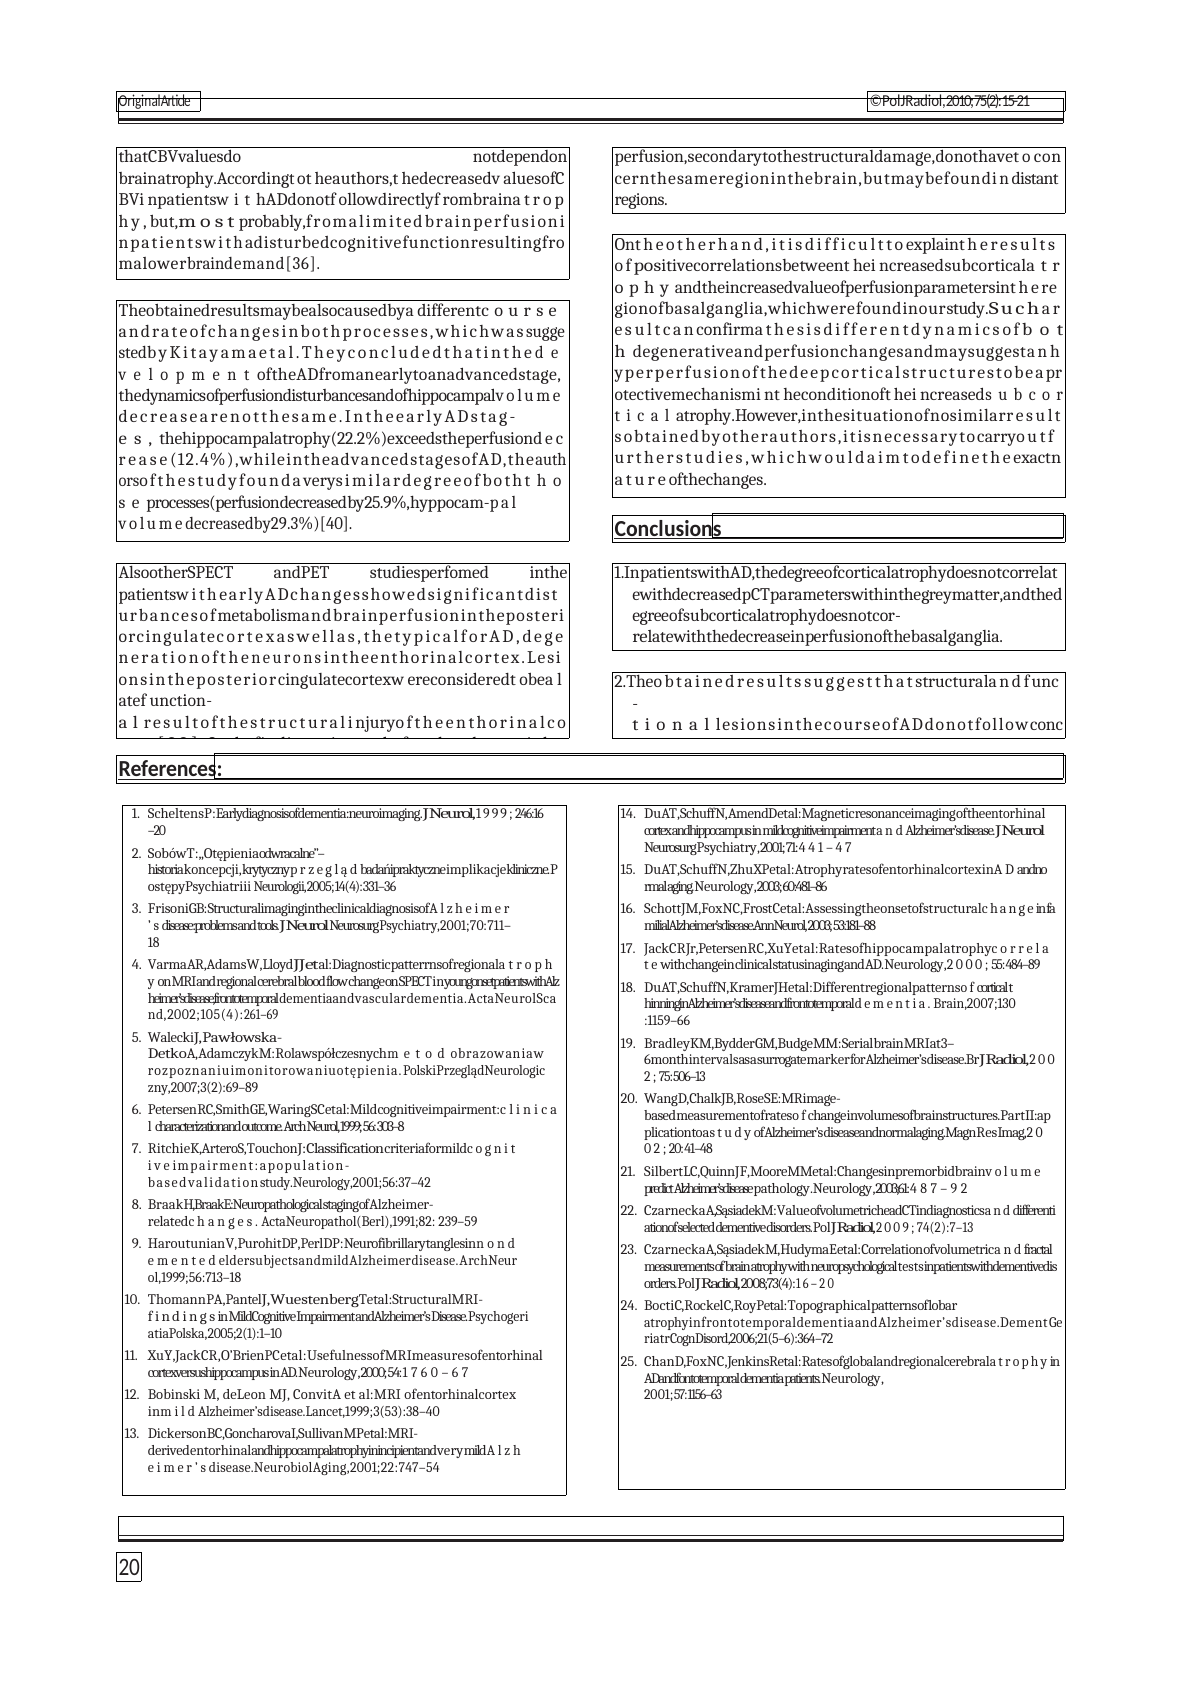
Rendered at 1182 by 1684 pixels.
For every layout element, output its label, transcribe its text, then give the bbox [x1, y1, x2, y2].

list SobówT:„Otępieniaodwracalne”–historiakoncepcji,krytycznyprzeglądbadańipraktyczneimplikacjekliniczne.PostępyPsychiatriiiNeurologii,2005;14(4):331–36 [132, 845, 564, 895]
text ©PolJRadiol,2010;75(2):15-21 [869, 92, 1065, 111]
list BraakH,BraakE:NeuropathologicalstagingofAlzheimer-relatedchanges.ActaNeuropathol(Berl),1991;82: 239–59 [132, 1196, 546, 1230]
text thatCBVvaluesdo notdependon brainatrophy.Accordingtotheauthors,thedecreasedvaluesofCBVinpatientswithADdonotfollowdirectlyfrombrainatrophy,but,mostprobably,fromalimitedbrainperfusioninpatientswithadisturbedcognitivefunctionresultingfromalowerbraindemand[36]. [118, 148, 567, 274]
text Conclusions [614, 516, 1065, 542]
list JackCRJr,PetersenRC,XuYetal:RatesofhippocampalatrophycorrelatewithchangeinclinicalstatusinagingandAD.Neurology,2000;55:484–89 [620, 940, 1051, 973]
text atrophyinfrontotemporaldementiaandAlzheimer’sdisease.DementGeriatrCognDisord,2006;21(5–6):364–72 [644, 1314, 1063, 1347]
text OriginalArticle [118, 92, 200, 98]
text perfusion,secondarytothestructuraldamage,donothavetoconcernthesameregioninthebrain,butmaybefoundindistantregions. [614, 148, 1063, 210]
list DuAT,SchuffN,AmendDetal:MagneticresonanceimagingoftheentorhinalcortexandhippocampusinmildcognitiveimpairmentandAlzheimer’sdisease.JNeurolNeurosurgPsychiatry,2001;71:441–47 [620, 806, 1051, 856]
text OriginalArticle [119, 99, 200, 111]
text AlsootherSPECT andPET studiesperfomed inthe patientswithearlyADchangesshowedsignificantdisturbancesofmetabolismandbrainperfusionintheposteriorcingulatecortexaswellas,thetypicalforAD,degenerationoftheneuronsintheenthorinalcortex.Lesionsintheposteriorcingulatecortexwereconsideredtobealatefunction-alresultofthestructuralinjuryoftheenthorinalcortex[33].Suchafindingpointstothefactthatchangesinbrain [118, 564, 567, 738]
text 2.Theobtainedresultssuggestthatstructuralandfunc-tionallesionsinthecourseofADdonotfollowconcur-rentlyandarenotstrictlydependentfromoneanother. [614, 673, 1063, 738]
list ChanD,FoxNC,JenkinsRetal:RatesofglobalandregionalcerebralatrophyinADandfontotemporaldementiapatients.Neurology, [620, 1353, 1063, 1386]
list HaroutunianV,PurohitDP,PerlDP:NeurofibrillarytanglesinnondementedeldersubjectsandmildAlzheimerdisease.ArchNeurol,1999;56:713–18 [132, 1236, 521, 1286]
text 20 [118, 1553, 141, 1581]
list WaleckiJ,Pawłowska-DetkoA,AdamczykM:Rolawspółczesnychmetodobrazowaniawrozpoznaniuimonitorowaniuotępienia.PolskiPrzeglądNeurologiczny,2007;3(2):69–89 [132, 1029, 549, 1096]
list SchottJM,FoxNC,FrostCetal:AssessingtheonsetofstructuralchangeinfamilialAlzheimer’sdisease.AnnNeurol,2003;53:181–88 [620, 901, 1061, 934]
list FrisoniGB:StructuralimagingintheclinicaldiagnosisofAlzheimer’sdisease:problemsandtools.JNeurolNeurosurgPsychiatry,2001;70:711–18 [132, 901, 515, 951]
list XuY,JackCR,O’BrienPCetal:UsefulnessofMRImeasuresofentorhinalcortexversushippocampusinAD.Neurology,2000;54:1760–67 [124, 1347, 549, 1381]
list VarmaAR,AdamsW,LloydJJetal:DiagnosticpatterrnsofregionalatrophyonMRIandregionalcerebralbloodflowchangeonSPECTinyoungonsetpatientswithAlzheimer’sdisease,frontotemporaldementiaandvasculardementia.ActaNeurolScand,2002;105(4):261–69 [132, 956, 561, 1023]
text References: [215, 756, 1063, 778]
list Bobinski M, deLeon MJ, ConvitA et al:MRI ofentorhinalcortex inmildAlzheimer’sdisease.Lancet,1999;3(53):38–40 [124, 1386, 557, 1420]
list WangD,ChalkJB,RoseSE:MRimage-basedmeasurementofratesofchangeinvolumesofbrainstructures.PartII:applicationtoastudyofAlzheimer’sdiseaseandnormalaging.MagnResImag,2002;20:41–48 [620, 1091, 1051, 1157]
text 2001;57:1156–63 [644, 1386, 1065, 1403]
list ScheltensP:Earlydiagnosisofdementia:neuroimaging.JNeurol,1999;246:16–20 [132, 806, 546, 839]
list BradleyKM,BydderGM,BudgeMM:SerialbrainMRIat3–6monthintervalsasasurrogatemarkerforAlzheimer’sdisease.BrJRadiol,2002;75:506–13 [620, 1035, 1056, 1085]
list PetersenRC,SmithGE,WaringSCetal:Mildcognitiveimpairment:clinicalcharacterizationandoutcome.ArchNeurol,1999;56:303–8 [132, 1101, 559, 1135]
list CzarneckaA,SąsiadekM:ValueofvolumetricheadCTindiagnosticsanddifferentiationofselecteddementivedisorders.PolJRadiol,2009;74(2):7–13 [620, 1202, 1061, 1236]
text References: [118, 756, 214, 779]
list DickersonBC,GoncharovaI,SullivanMPetal:MRI-derivedentorhinalandhippocampalatrophyinincipientandverymildAlzheimer’sdisease.NeurobiolAging,2001;22:747–54 [124, 1426, 529, 1476]
text Ontheotherhand,itisdifficulttoexplaintheresultsofpositivecorrelationsbetweentheincreasedsubcorticalatrophyandtheincreasedvalueofperfusionparametersintheregionofbasalganglia,whichwerefoundinourstudy.Sucharesultcanconfirmathesisdifferentdynamicsofbothdegenerativeandperfusionchangesandmaysuggestanhyperperfusionofthedeepcorticalstructurestobeaprotectivemechanismintheconditionoftheincreasedsubcorticalatrophy.However,inthesituationofnosimilarresultsobtainedbyotherauthors,itisnecessarytocarryoutfurtherstudies,whichwouldaimtodefinetheexactnatureofthechanges. [614, 235, 1063, 490]
text 1.InpatientswithAD,thedegreeofcorticalatrophydoesnotcorrelatewithdecreasedpCTparameterswithinthegreymatter,andthedegreeofsubcorticalatrophydoesnotcor-relatewiththedecreaseinperfusionofthebasalganglia. [614, 564, 1063, 647]
list BoctiC,RockelC,RoyPetal:Topographicalpatternsoflobar [620, 1297, 1065, 1314]
list ThomannPA,PantelJ,WuestenbergTetal:StructuralMRI-findingsinMildCognitiveImpairmentandAlzheimer’sDisease.PsychogeriatiaPolska,2005;2(1):1–10 [124, 1291, 534, 1341]
list RitchieK,ArteroS,TouchonJ:Classificationcriteriaformildcognitiveimpairment:apopulation-basedvalidationstudy.Neurology,2001;56:37–42 [132, 1141, 519, 1191]
list DuAT,SchuffN,KramerJHetal:DifferentregionalpatternsofcorticalthinninginAlzheimer’sdiseaseandfrontotemporaldementia.Brain,2007;130:1159–66 [620, 979, 1019, 1029]
list DuAT,SchuffN,ZhuXPetal:AtrophyratesofentorhinalcortexinADandnormalaging.Neurology,2003;60:481–86 [620, 861, 1050, 895]
list CzarneckaA,SąsiadekM,HudymaEetal:Correlationofvolumetricandfractalmeasurementsofbrainatrophywithneuropsychologicaltestsinpatientswithdementivedisorders.PolJRadiol,2008;73(4):16–20 [620, 1241, 1057, 1291]
text Theobtainedresultsmaybealsocausedbyadifferentcourseandrateofchangesinbothprocesses,whichwassuggestedbyKitayamaetal.TheyconcludedthatinthedevelopmentoftheADfromanearlytoanadvancedstage,thedynamicsofperfusiondisturbancesandofhippocampalvolumedecreasearenotthesame.IntheearlyADstag-es,thehippocampalatrophy(22.2%)exceedstheperfusiondecrease(12.4%),whileintheadvancedstagesofAD,theauthorsofthestudyfoundaverysimilardegreeofboththoseprocesses(perfusiondecreasedby25.9%,hyppocam-pal volumedecreasedby29.3%)[40]. [118, 301, 567, 534]
list SilbertLC,QuinnJF,MooreMMetal:ChangesinpremorbidbrainvolumepredictAlzheimer’sdiseasepathology.Neurology,2003;61:487–92 [620, 1163, 1050, 1196]
